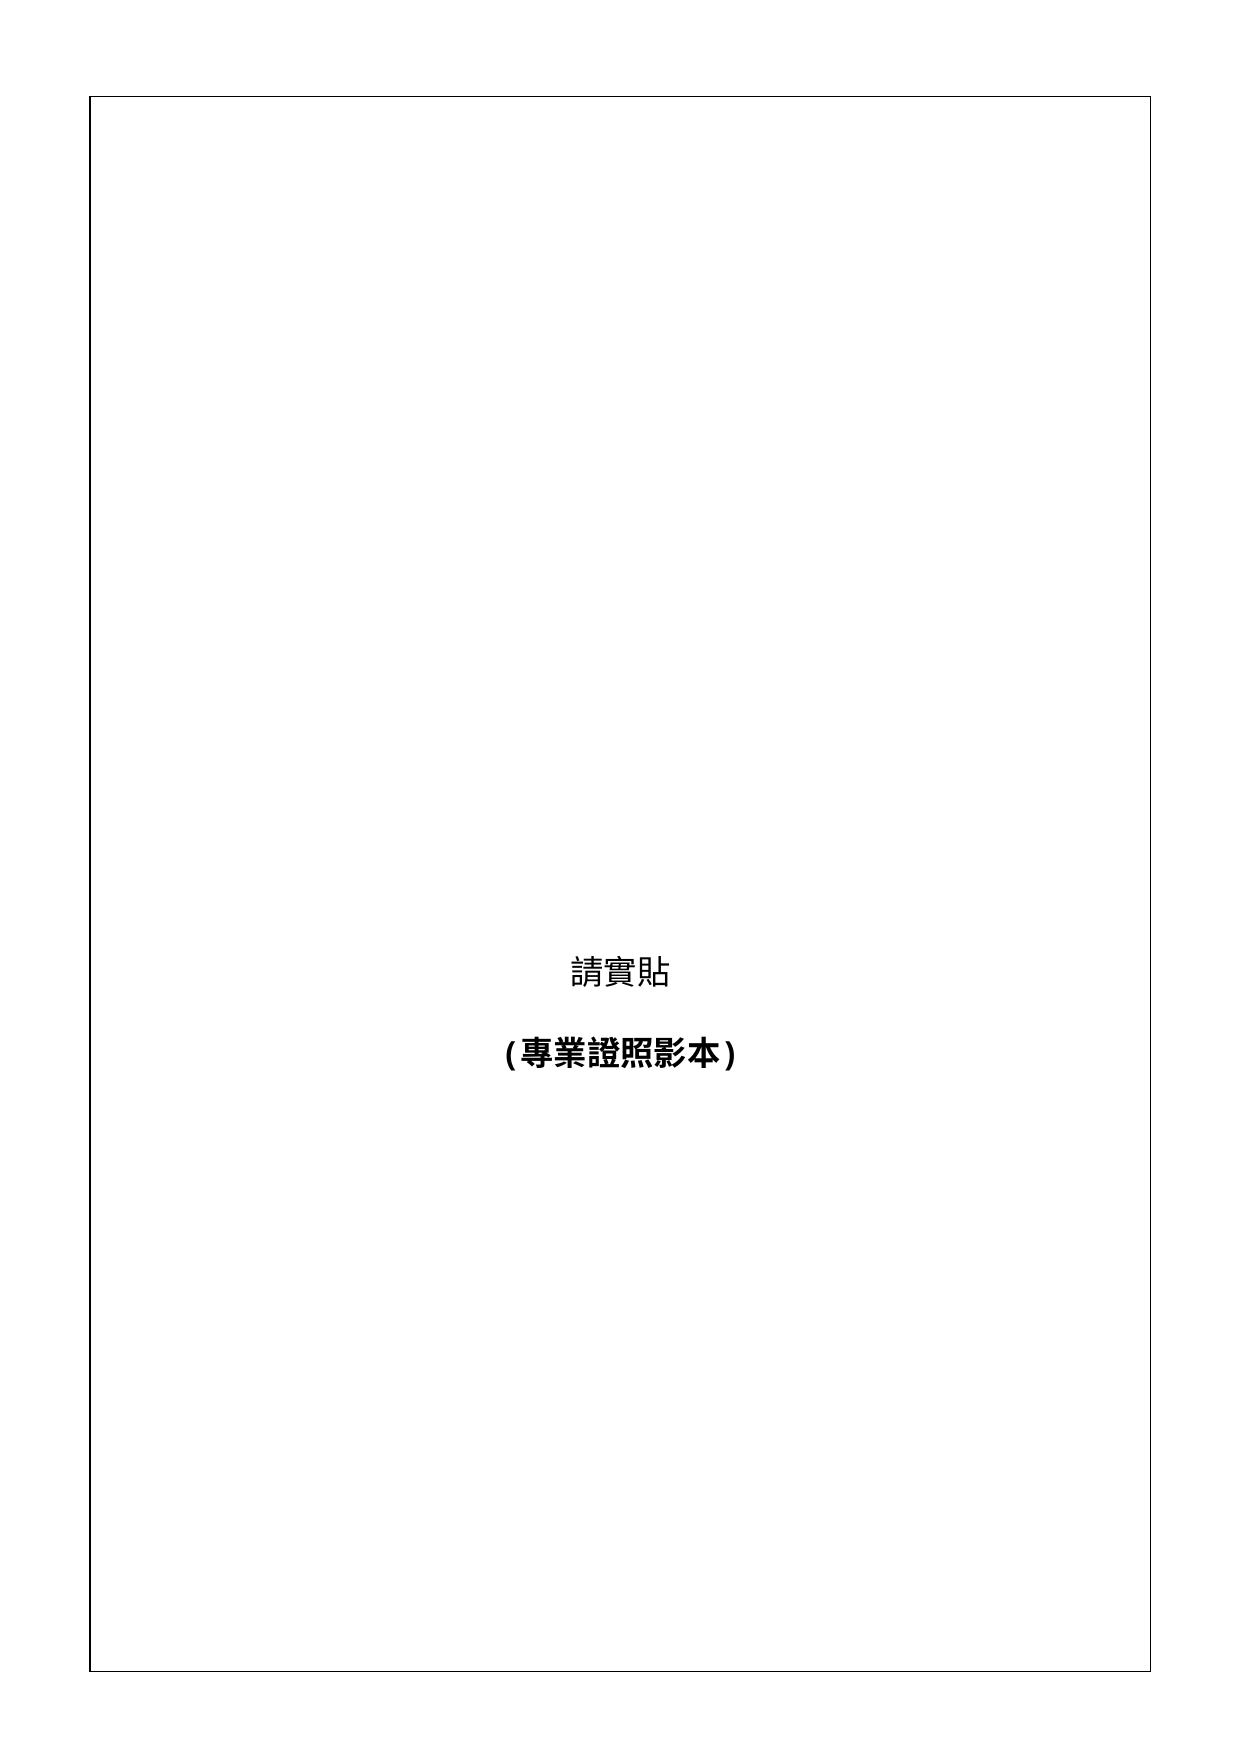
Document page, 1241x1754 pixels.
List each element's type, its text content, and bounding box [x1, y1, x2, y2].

table_cell 請實貼 (專業證照影本) [91, 97, 1150, 1671]
